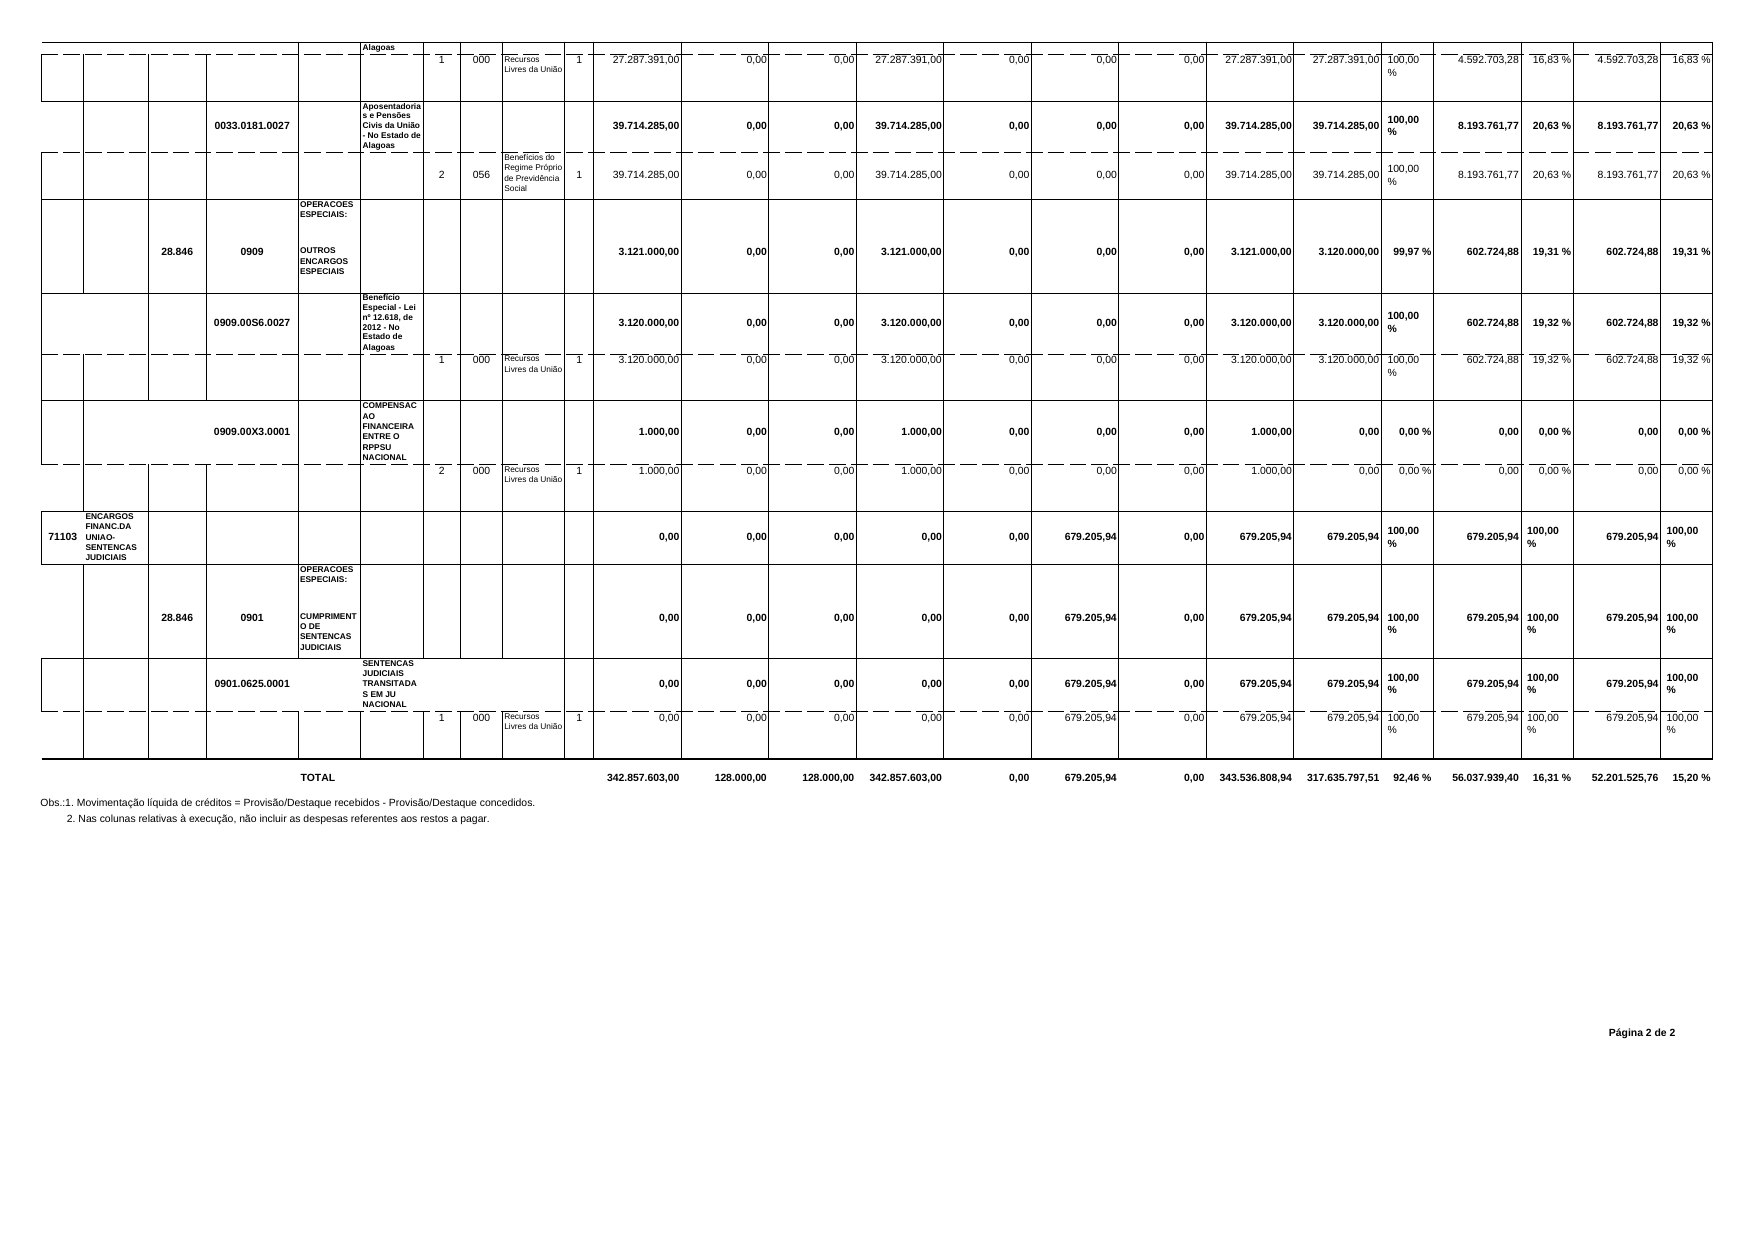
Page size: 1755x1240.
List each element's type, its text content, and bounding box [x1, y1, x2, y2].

table_cell 0,00 % [1382, 464, 1433, 511]
table_cell 0,00 [1032, 401, 1118, 464]
table_cell [149, 464, 206, 511]
table_cell ENCARGOS FINANC.DA UNIAO- SENTENCAS JUDICIAIS [83, 512, 148, 564]
table_cell [944, 565, 1031, 611]
table_cell 679.205,94 [1574, 512, 1660, 564]
table_cell OPERACOES ESPECIAIS: [299, 200, 360, 246]
table_cell [361, 611, 423, 658]
table_cell [361, 512, 423, 564]
table_cell 100,00 % [1382, 152, 1433, 199]
table_cell [84, 354, 148, 400]
table_cell 679.205,94 [1574, 659, 1660, 711]
table_cell [84, 152, 148, 199]
table_cell 679.205,94 [1434, 611, 1521, 658]
table_cell Benefícios do Regime Próprio de Previdência Social [503, 152, 564, 199]
table_cell [84, 611, 148, 658]
table_cell 679.205,94 [1207, 711, 1293, 758]
table_cell 679.205,94 [1207, 611, 1293, 658]
table_cell [299, 711, 360, 758]
table_cell [565, 611, 593, 658]
table_cell 0,00 [1119, 464, 1206, 511]
table_cell 100,00 % [1382, 354, 1433, 400]
table_cell 0,00 [1294, 464, 1381, 511]
table_cell [149, 54, 206, 101]
table_cell 71103 [42, 512, 83, 564]
table_cell [769, 200, 856, 246]
table_cell 0,00 [944, 464, 1031, 511]
table_cell 1.000,00 [594, 401, 681, 464]
table_cell [565, 565, 593, 611]
table_cell 0,00 [857, 659, 943, 711]
table_cell 679.205,94 [1294, 659, 1381, 711]
table_cell 0,00 [769, 401, 856, 464]
table_cell [84, 200, 148, 246]
table_cell [299, 354, 360, 400]
table_cell [42, 354, 83, 400]
table_cell [361, 246, 423, 292]
table_cell [503, 565, 564, 611]
table_cell [42, 401, 83, 464]
table_cell 0,00 [1032, 54, 1118, 101]
table_cell 0,00 [944, 512, 1031, 564]
table_cell [1294, 565, 1381, 611]
table_cell 0,00 [682, 354, 768, 400]
table_cell 0,00 [769, 711, 856, 758]
table_cell 100,00 % [1382, 711, 1433, 758]
table_cell 0,00 [1032, 354, 1118, 400]
table_cell 679.205,94 [1574, 611, 1660, 658]
table_cell 100,00 % [1382, 54, 1433, 101]
table_cell [857, 565, 943, 611]
text Obs.:1. Movimentação líquida de créditos = Provisão/Destaque recebidos - Provisão/Destaque concedidos. [40, 796, 1710, 808]
table_cell [461, 102, 502, 152]
table_cell 0901 [207, 611, 298, 658]
table_cell 0,00 [769, 464, 856, 511]
table_cell [503, 43, 564, 54]
table_cell [42, 659, 83, 711]
table_cell 0,00 [594, 711, 681, 758]
table_cell [84, 565, 148, 611]
table_cell 0,00 [682, 611, 768, 658]
table_cell 0,00 % [1661, 464, 1712, 511]
table_cell [148, 43, 206, 54]
table_cell [565, 102, 593, 152]
table_cell [84, 54, 148, 101]
table_cell 602.724,88 [1434, 354, 1521, 400]
table_cell [207, 200, 298, 246]
table_cell [149, 294, 206, 353]
table_cell 0,00 [944, 102, 1031, 152]
table_cell [299, 43, 360, 54]
table_cell 0,00 [1434, 464, 1521, 511]
table_cell 3.120.000,00 [1294, 246, 1381, 292]
table_cell [944, 200, 1031, 246]
table_cell Recursos Livres da União [503, 464, 564, 511]
table_cell 3.120.000,00 [1294, 294, 1381, 353]
table_cell 100,00 % [1661, 659, 1712, 711]
table_cell 8.193.761,77 [1574, 102, 1660, 152]
table_cell 000 [461, 54, 502, 101]
table_cell [594, 43, 681, 54]
table_cell 2 [424, 464, 460, 511]
table_cell [299, 464, 360, 511]
table_cell [207, 354, 298, 400]
table_cell 20,63 % [1661, 102, 1712, 152]
text 2. Nas colunas relativas à execução, não incluir as despesas referentes aos restos a pagar. [67, 813, 1710, 825]
table_cell 27.287.391,00 [1294, 54, 1381, 101]
table_cell [1382, 200, 1433, 246]
table_cell [84, 246, 148, 292]
table_cell [1661, 565, 1712, 611]
table_cell 0,00 [769, 54, 856, 101]
table_cell 1.000,00 [857, 464, 943, 511]
table_cell [299, 512, 360, 564]
table_cell 1.000,00 [594, 464, 681, 511]
table_cell [682, 565, 768, 611]
table_cell 0,00 [1294, 401, 1381, 464]
table_cell 19,32 % [1661, 294, 1712, 353]
table_cell 100,00 % [1382, 611, 1433, 658]
table_cell 20,63 % [1661, 152, 1712, 199]
table_cell 99,97 % [1382, 246, 1433, 292]
table_cell [857, 43, 943, 54]
table_cell 679.205,94 [1032, 611, 1118, 658]
table_cell [424, 294, 460, 353]
table_cell [361, 711, 423, 758]
table_cell 0033.0181.0027 [207, 102, 298, 152]
table_cell SENTENCAS JUDICIAIS TRANSITADA S EM JU NACIONAL [360, 659, 423, 711]
table_cell 0,00 [944, 711, 1031, 758]
table_cell [1119, 43, 1206, 54]
table_cell 0,00 [769, 354, 856, 400]
table_cell [423, 659, 460, 711]
table_cell 0,00 [682, 464, 768, 511]
table_cell 1.000,00 [857, 401, 943, 464]
table_cell [299, 102, 360, 152]
table_cell [206, 43, 298, 54]
table_cell 0,00 [944, 354, 1031, 400]
table_cell 100,00 % [1382, 102, 1433, 152]
table_cell [424, 102, 460, 152]
table_cell 0,00 [769, 611, 856, 658]
table_cell [857, 200, 943, 246]
table_cell 000 [461, 354, 502, 400]
table_cell [84, 464, 148, 511]
table_cell 0,00 [1119, 152, 1206, 199]
table_cell 0,00 [682, 246, 768, 292]
table_cell 100,00 % [1661, 611, 1712, 658]
table_cell 1.000,00 [1207, 464, 1293, 511]
table_cell [565, 512, 593, 564]
table_cell [1661, 43, 1712, 54]
table_cell [461, 512, 502, 564]
table_cell [1434, 43, 1521, 54]
table_cell 0,00 [1119, 246, 1206, 292]
table_cell [207, 565, 298, 611]
table_cell [149, 102, 206, 152]
table_cell 0,00 [682, 512, 768, 564]
table_cell 3.121.000,00 [594, 246, 681, 292]
table_cell [682, 200, 768, 246]
table_cell [1032, 43, 1118, 54]
table_cell [503, 611, 564, 658]
table_cell [424, 43, 460, 54]
table_cell [1294, 43, 1381, 54]
table_cell [42, 294, 83, 353]
table_cell 1 [565, 464, 593, 511]
table_cell Alagoas [361, 43, 423, 54]
table_cell [42, 711, 83, 758]
table_cell 1 [424, 711, 460, 758]
table_cell 0,00 [769, 294, 856, 353]
table_cell [207, 512, 298, 564]
table_cell [84, 401, 148, 464]
table_cell 000 [461, 711, 502, 758]
table_cell 100,00 % [1382, 294, 1433, 353]
table_cell 0,00 [1119, 102, 1206, 152]
table_cell 4.592.703,28 [1574, 54, 1660, 101]
table_cell [361, 354, 423, 400]
table_cell 28.846 [149, 611, 206, 658]
table_cell [1207, 565, 1293, 611]
table_cell [298, 659, 360, 711]
table_cell 056 [461, 152, 502, 199]
table_cell [503, 246, 564, 292]
table_cell 0,00 [1119, 512, 1206, 564]
table_cell [1119, 565, 1206, 611]
table_cell [769, 43, 856, 54]
table_cell 0,00 [682, 401, 768, 464]
table_cell Recursos Livres da União [503, 711, 564, 758]
table_cell [42, 54, 83, 101]
table_cell [42, 464, 83, 511]
table_cell [565, 246, 593, 292]
table_cell 0,00 [1032, 246, 1118, 292]
table_cell [1382, 43, 1433, 54]
table_cell 0,00 [944, 54, 1031, 101]
table_cell [83, 43, 148, 54]
table_cell [361, 464, 423, 511]
table_cell 100,00 % [1382, 512, 1433, 564]
table_cell 602.724,88 [1574, 246, 1660, 292]
table_cell 39.714.285,00 [594, 152, 681, 199]
table_cell 3.120.000,00 [594, 294, 681, 353]
table_cell [424, 512, 460, 564]
table_cell [148, 401, 206, 464]
table_cell [424, 246, 460, 292]
table_cell [424, 611, 460, 658]
table_cell [1661, 200, 1712, 246]
table_cell 0,00 [594, 659, 681, 711]
table_cell 0,00 [594, 512, 681, 564]
table_cell Recursos Livres da União [503, 54, 564, 101]
table_cell 0,00 [1574, 401, 1660, 464]
table_cell Benefício Especial - Lei nº 12.618, de 2012 - No Estado de Alagoas [361, 294, 423, 353]
table_cell 0,00 [1119, 711, 1206, 758]
table_cell 0,00 [1032, 102, 1118, 152]
table_cell [1574, 43, 1660, 54]
table_cell 39.714.285,00 [857, 152, 943, 199]
table_cell 679.205,94 [1032, 711, 1118, 758]
table_cell 1 [565, 54, 593, 101]
table_cell CUMPRIMENT O DE SENTENCAS JUDICIAIS [299, 611, 360, 658]
table_cell [682, 43, 768, 54]
table_cell [769, 565, 856, 611]
table_cell 0,00 [769, 512, 856, 564]
table_cell 19,32 % [1661, 354, 1712, 400]
table_cell 19,32 % [1522, 294, 1573, 353]
table_cell [1032, 565, 1118, 611]
table_cell 39.714.285,00 [857, 102, 943, 152]
table_cell [460, 659, 502, 711]
table_cell 0,00 [944, 246, 1031, 292]
table_cell 100,00 % [1522, 611, 1573, 658]
table_cell 0,00 [1032, 464, 1118, 511]
table_cell 1 [565, 354, 593, 400]
table_cell [207, 711, 298, 758]
table_cell 0,00 [944, 401, 1031, 464]
table_cell 0,00 [594, 611, 681, 658]
table_cell 0,00 [769, 152, 856, 199]
table_cell [594, 565, 681, 611]
table_cell 8.193.761,77 [1434, 152, 1521, 199]
table_cell 0,00 [1574, 464, 1660, 511]
table_cell 100,00 % [1522, 711, 1573, 758]
table_cell [299, 54, 360, 101]
table_cell 0,00 [682, 659, 768, 711]
table_cell 0,00 % [1522, 401, 1573, 464]
table_cell 0,00 [1119, 611, 1206, 658]
table_cell 3.120.000,00 [857, 294, 943, 353]
table_cell [42, 200, 83, 246]
table_cell [84, 711, 148, 758]
table_cell 3.121.000,00 [1207, 246, 1293, 292]
table_cell [149, 659, 206, 711]
table_cell 0901.0625.0001 [207, 659, 298, 711]
table_cell 679.205,94 [1032, 659, 1118, 711]
table_cell [1207, 43, 1293, 54]
table_cell 0,00 [944, 611, 1031, 658]
table_cell 39.714.285,00 [1207, 102, 1293, 152]
table_cell [461, 294, 502, 353]
table_cell 679.205,94 [1294, 711, 1381, 758]
table_cell 27.287.391,00 [594, 54, 681, 101]
table_cell [361, 565, 423, 611]
table_cell [565, 43, 593, 54]
table_cell [1522, 200, 1573, 246]
table_cell [207, 464, 298, 511]
table_cell 0,00 [1119, 54, 1206, 101]
table_cell [1574, 200, 1660, 246]
table_cell 1.000,00 [1207, 401, 1293, 464]
table_cell 0,00 [1119, 401, 1206, 464]
table_cell 3.120.000,00 [1207, 294, 1293, 353]
table_cell [83, 294, 148, 353]
table_cell [42, 43, 83, 54]
table_cell 0909 [207, 246, 298, 292]
table_cell 2 [424, 152, 460, 199]
table_cell [944, 43, 1031, 54]
table_cell [361, 54, 423, 101]
table_cell 27.287.391,00 [857, 54, 943, 101]
table_cell 0,00 [682, 711, 768, 758]
table_cell [42, 611, 83, 658]
table_cell [1522, 565, 1573, 611]
table_cell 0,00 [1119, 354, 1206, 400]
table_cell [1032, 200, 1118, 246]
table_cell 0,00 [857, 611, 943, 658]
table_cell 100,00 % [1522, 659, 1573, 711]
table_cell 100,00 % [1382, 659, 1433, 711]
table_cell 679.205,94 [1207, 659, 1293, 711]
table_cell [149, 711, 206, 758]
table_cell [207, 54, 298, 101]
table_cell 39.714.285,00 [594, 102, 681, 152]
table_cell OPERACOES ESPECIAIS: [299, 565, 360, 611]
table_cell 0,00 [682, 152, 768, 199]
table_cell 3.120.000,00 [1294, 354, 1381, 400]
table_cell 100,00 % [1661, 512, 1712, 564]
table_cell 0,00 [769, 659, 856, 711]
table_cell [1119, 200, 1206, 246]
table_cell [461, 401, 502, 464]
table_cell 679.205,94 [1434, 711, 1521, 758]
table_cell 1 [424, 54, 460, 101]
table_cell [361, 200, 423, 246]
table_cell [461, 43, 502, 54]
text Página 2 de 2 [42, 1026, 1675, 1038]
table_cell 602.724,88 [1574, 354, 1660, 400]
table_cell [299, 401, 360, 464]
table_cell 1 [424, 354, 460, 400]
table_cell 0,00 [1119, 659, 1206, 711]
table_cell 0,00 [1119, 294, 1206, 353]
table_cell 39.714.285,00 [1207, 152, 1293, 199]
table_cell 679.205,94 [1032, 512, 1118, 564]
table_cell 20,63 % [1522, 102, 1573, 152]
table_cell 0,00 [857, 512, 943, 564]
table_cell 679.205,94 [1574, 711, 1660, 758]
table_cell [1434, 200, 1521, 246]
table_cell 28.846 [149, 246, 206, 292]
table_cell 0909.00X3.0001 [206, 401, 298, 464]
table_cell 39.714.285,00 [1294, 102, 1381, 152]
table_cell 19,31 % [1522, 246, 1573, 292]
table_cell 0,00 [682, 102, 768, 152]
text TOTAL 342.857.603,00 128.000,00 128.000,00 342.857.603,00 0,00 679.205,94 0,00 343.536.808,94 317.635.797,51 92,46 % 56.037.939,40 16,31 % 52.201.525,76 15,20 % [42, 760, 1710, 787]
table_cell 3.121.000,00 [857, 246, 943, 292]
table_cell 679.205,94 [1294, 512, 1381, 564]
table_cell [565, 401, 593, 464]
table_cell 3.120.000,00 [1207, 354, 1293, 400]
table_cell 16,83 % [1522, 54, 1573, 101]
table_cell 0,00 [857, 711, 943, 758]
table_cell 1 [565, 152, 593, 199]
table_cell 679.205,94 [1434, 659, 1521, 711]
table_cell [84, 659, 148, 711]
table_cell [149, 512, 206, 564]
table_cell [503, 294, 564, 353]
table_cell 0,00 % [1661, 401, 1712, 464]
table_cell 0,00 % [1522, 464, 1573, 511]
table_cell [503, 200, 564, 246]
table_cell 0,00 % [1382, 401, 1433, 464]
table_cell [42, 246, 83, 292]
table_cell 602.724,88 [1574, 294, 1660, 353]
table_cell 0,00 [1032, 294, 1118, 353]
table_cell [503, 512, 564, 564]
table_cell [1434, 565, 1521, 611]
table_cell 679.205,94 [1294, 611, 1381, 658]
table_cell [461, 246, 502, 292]
table_cell Aposentadoria s e Pensões Civis da União - No Estado de Alagoas [361, 102, 423, 152]
table_cell [461, 565, 502, 611]
table_cell 19,32 % [1522, 354, 1573, 400]
table_cell 100,00 % [1661, 711, 1712, 758]
table_cell [424, 200, 460, 246]
table_cell Recursos Livres da União [503, 354, 564, 400]
table_cell 679.205,94 [1207, 512, 1293, 564]
table_cell 8.193.761,77 [1574, 152, 1660, 199]
table_cell [299, 294, 360, 353]
table_cell [502, 659, 564, 711]
table_cell [361, 152, 423, 199]
table_cell 0,00 [682, 54, 768, 101]
table_cell 0,00 [769, 246, 856, 292]
table_cell [42, 102, 83, 152]
table_cell [207, 152, 298, 199]
table_cell [1207, 200, 1293, 246]
table_cell [1294, 200, 1381, 246]
table_cell [149, 200, 206, 246]
table_cell [149, 354, 206, 400]
table_cell 100,00 % [1522, 512, 1573, 564]
table_cell [594, 200, 681, 246]
table_cell 1 [565, 711, 593, 758]
table_cell [84, 102, 148, 152]
table_cell [565, 294, 593, 353]
table_cell 39.714.285,00 [1294, 152, 1381, 199]
table_cell [1574, 565, 1660, 611]
table_cell 0,00 [944, 152, 1031, 199]
table_cell [42, 565, 83, 611]
table_cell [461, 611, 502, 658]
table_cell 0,00 [1434, 401, 1521, 464]
table_cell 20,63 % [1522, 152, 1573, 199]
table_cell COMPENSAC AO FINANCEIRA ENTRE O RPPSU NACIONAL [361, 401, 423, 464]
table_cell OUTROS ENCARGOS ESPECIAIS [299, 246, 360, 292]
table_cell [503, 102, 564, 152]
table_cell [42, 152, 83, 199]
table_cell 602.724,88 [1434, 294, 1521, 353]
table_cell 0,00 [944, 294, 1031, 353]
table_cell [461, 200, 502, 246]
table_cell [565, 200, 593, 246]
table_cell 19,31 % [1661, 246, 1712, 292]
table_cell [503, 401, 564, 464]
table_cell [424, 565, 460, 611]
table_cell 27.287.391,00 [1207, 54, 1293, 101]
table_cell 602.724,88 [1434, 246, 1521, 292]
table_cell [1382, 565, 1433, 611]
table_cell 0,00 [1032, 152, 1118, 199]
table_cell [299, 152, 360, 199]
table_cell [565, 659, 593, 711]
table_cell 0909.00S6.0027 [207, 294, 298, 353]
table_cell 0,00 [769, 102, 856, 152]
table_cell 4.592.703,28 [1434, 54, 1521, 101]
table_cell 3.120.000,00 [857, 354, 943, 400]
table_cell [149, 152, 206, 199]
table_cell 0,00 [682, 294, 768, 353]
table_cell 679.205,94 [1434, 512, 1521, 564]
table_cell [1522, 43, 1573, 54]
table_cell 16,83 % [1661, 54, 1712, 101]
table_cell 0,00 [944, 659, 1031, 711]
table_cell [424, 401, 460, 464]
table_cell 3.120.000,00 [594, 354, 681, 400]
table_cell 8.193.761,77 [1434, 102, 1521, 152]
table_cell [149, 565, 206, 611]
table_cell 000 [461, 464, 502, 511]
